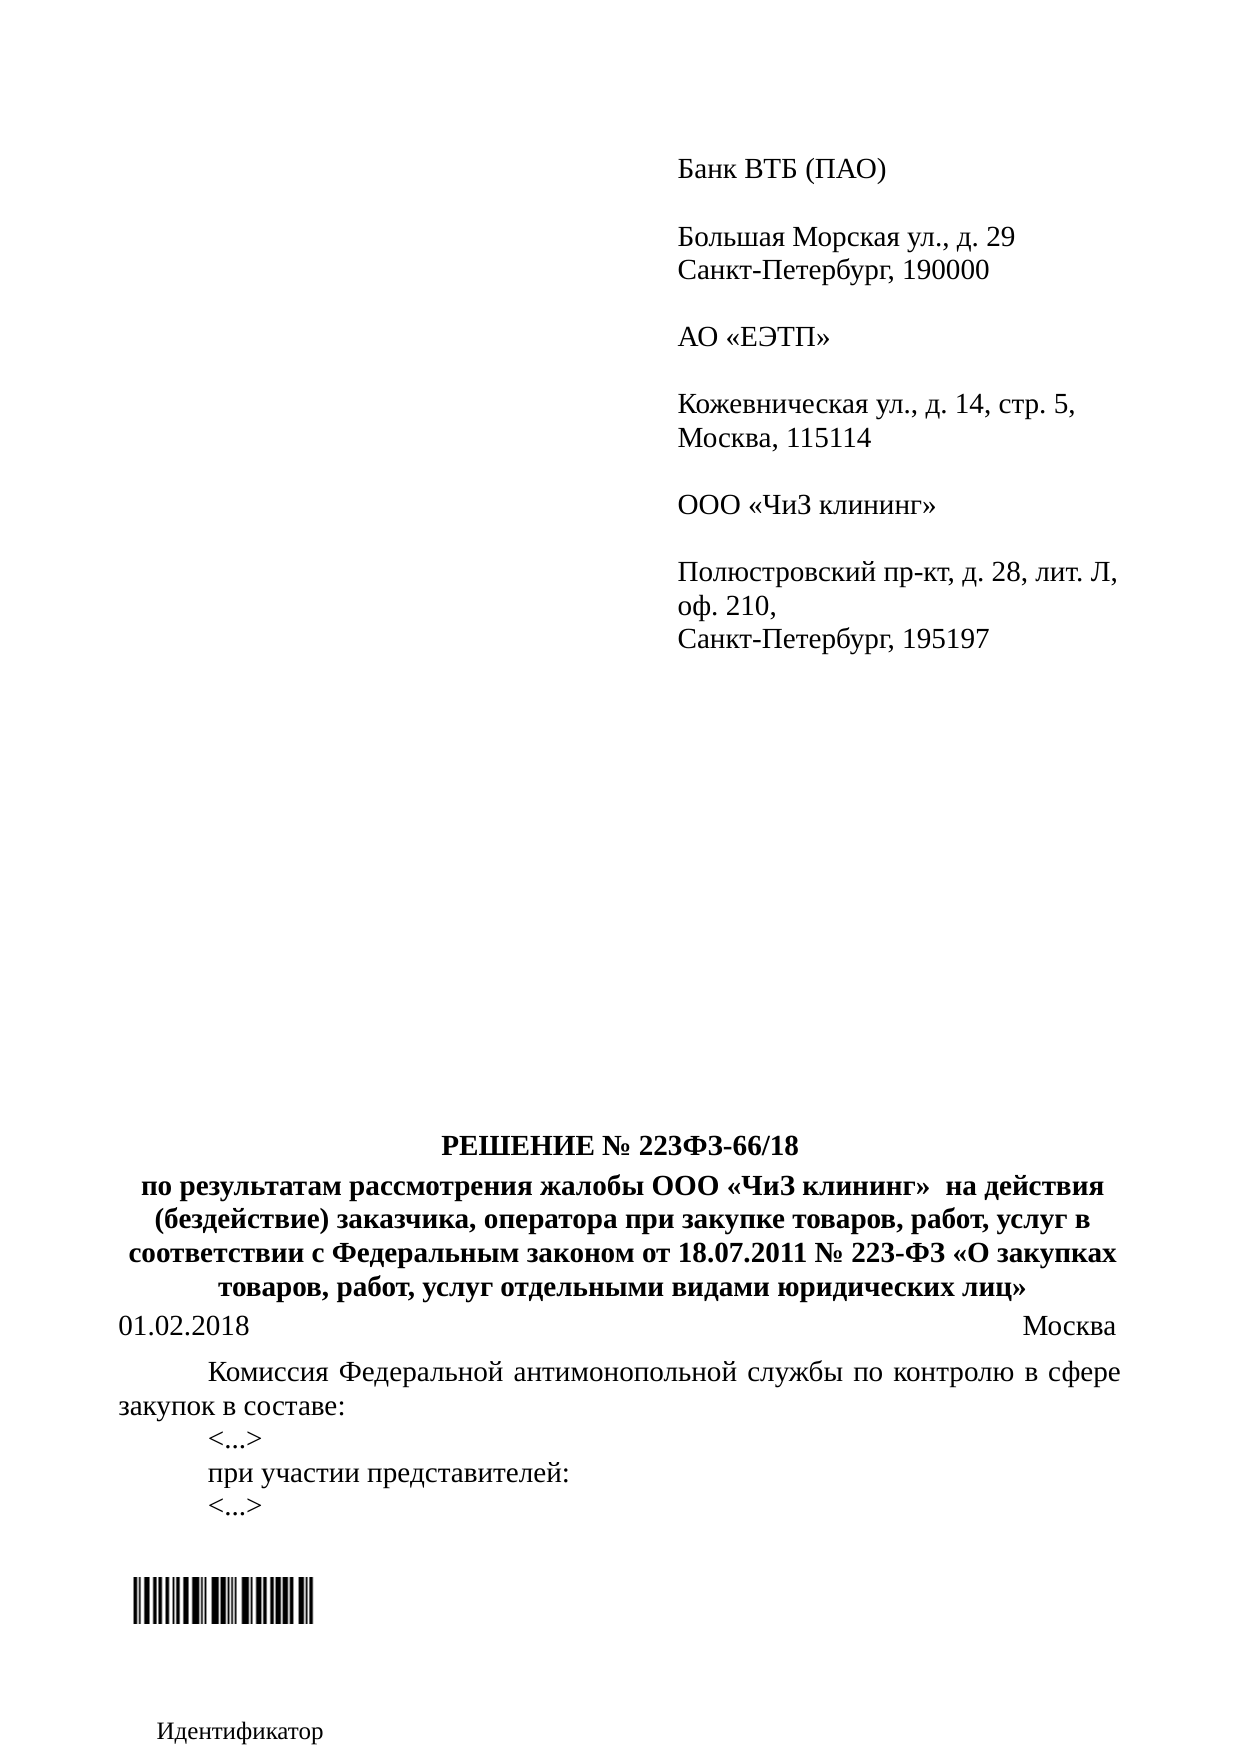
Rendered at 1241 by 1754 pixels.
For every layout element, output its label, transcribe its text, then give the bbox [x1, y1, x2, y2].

text по результатам рассмотрения жалобы ООО «ЧиЗ клининг» на действия (бездействие) заказчика, оператора при закупке товаров, работ, услуг в соответствии с Федеральным законом от 18.07.2011 № 223-ФЗ «О закупках товаров, работ, услуг отдельными видами юридических лиц» [123, 1168, 1122, 1302]
text АО «ЕЭТП» [677, 319, 1122, 353]
text Банк ВТБ (ПАО) [677, 152, 1122, 185]
text <...> [118, 1488, 1122, 1522]
text Санкт-Петербург, 190000 [677, 252, 1122, 286]
text Санкт-Петербург, 195197 [677, 621, 1122, 655]
text Комиссия Федеральной антимонопольной службы по контролю в сфере закупок в составе: [118, 1354, 1122, 1421]
text 01.02.2018 Москва [118, 1308, 1122, 1342]
text РЕШЕНИЕ № 223ФЗ-66/18 [118, 1128, 1122, 1162]
text ООО «ЧиЗ клининг» [677, 487, 1122, 521]
text Полюстровский пр-кт, д. 28, лит. Л, оф. 210, [677, 554, 1122, 621]
text Москва, 115114 [677, 420, 1122, 453]
text при участии представителей: [118, 1455, 1122, 1488]
picture [118, 1577, 331, 1624]
text <...> [118, 1421, 1122, 1455]
text Большая Морская ул., д. 29 [677, 219, 1122, 252]
text Кожевническая ул., д. 14, стр. 5, [677, 386, 1122, 420]
